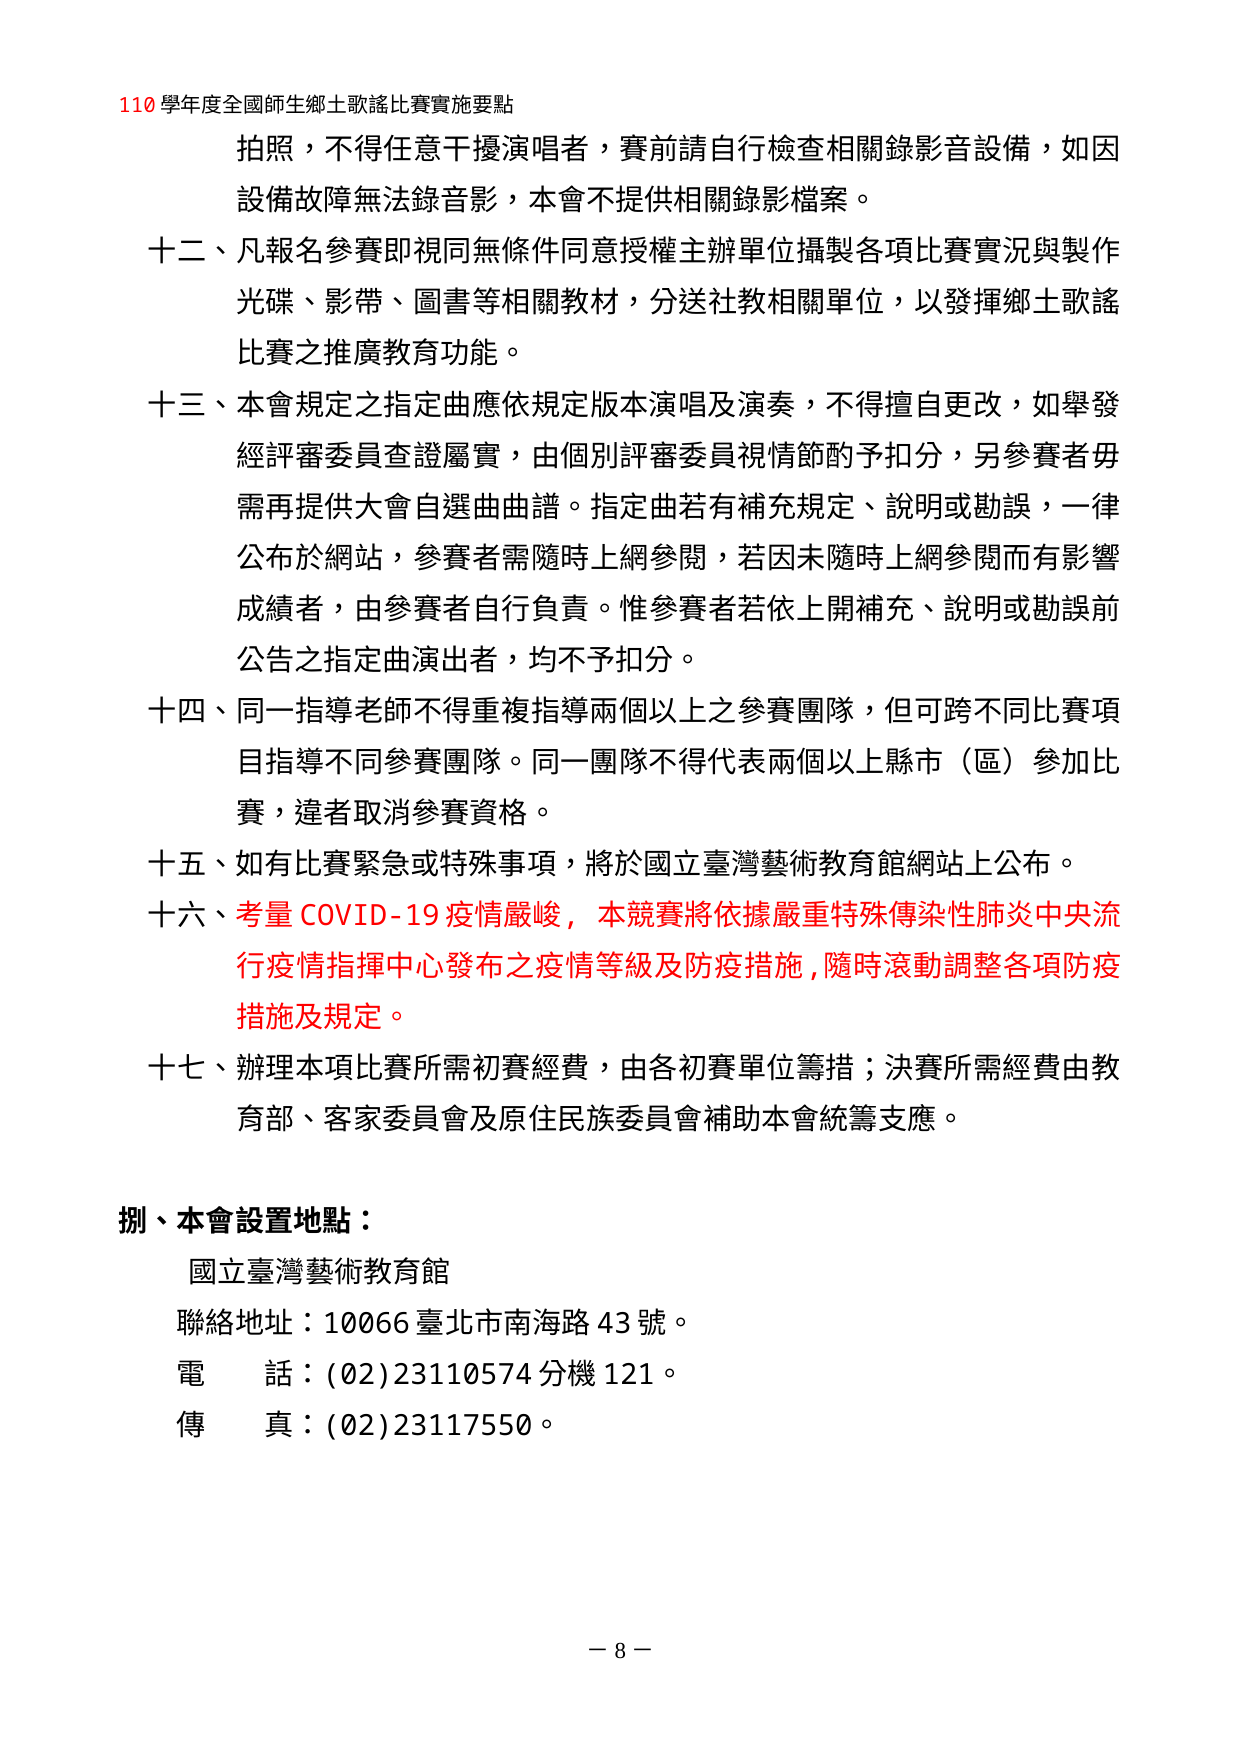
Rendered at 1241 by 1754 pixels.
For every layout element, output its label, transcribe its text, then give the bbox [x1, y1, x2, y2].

text 傳 真：(02)23117550。 [118, 1395, 1122, 1446]
text 十二、凡報名參賽即視同無條件同意授權主辦單位攝製各項比賽實況與製作光碟、影帶、圖書等相關教材，分送社教相關單位，以發揮鄉土歌謠比賽之推廣教育功能。 [148, 221, 1122, 374]
text 十五、如有比賽緊急或特殊事項，將於國立臺灣藝術教育館網站上公布。 [148, 833, 1122, 884]
text 十六、考量COVID-19疫情嚴峻, 本競賽將依據嚴重特殊傳染性肺炎中央流行疫情指揮中心發布之疫情等級及防疫措施,隨時滾動調整各項防疫措施及規定。 [148, 884, 1122, 1038]
text 捌、本會設置地點： [118, 1191, 1122, 1242]
text 電 話：(02)23110574分機121。 [118, 1344, 1122, 1395]
text 十四、同一指導老師不得重複指導兩個以上之參賽團隊，但可跨不同比賽項目指導不同參賽團隊。同一團隊不得代表兩個以上縣市（區）參加比賽，違者取消參賽資格。 [148, 680, 1122, 833]
text 十三、本會規定之指定曲應依規定版本演唱及演奏，不得擅自更改，如舉發經評審委員查證屬實，由個別評審委員視情節酌予扣分，另參賽者毋需再提供大會自選曲曲譜。指定曲若有補充規定、說明或勘誤，一律公布於網站，參賽者需隨時上網參閱，若因未隨時上網參閱而有影響成績者，由參賽者自行負責。惟參賽者若依上開補充、說明或勘誤前公告之指定曲演出者，均不予扣分。 [148, 374, 1122, 680]
text 十七、辦理本項比賽所需初賽經費，由各初賽單位籌措；決賽所需經費由教育部、客家委員會及原住民族委員會補助本會統籌支應。 [148, 1038, 1122, 1140]
text 國立臺灣藝術教育館 [118, 1242, 1122, 1293]
text 拍照，不得任意干擾演唱者，賽前請自行檢查相關錄影音設備，如因設備故障無法錄音影，本會不提供相關錄影檔案。 [148, 119, 1122, 221]
text 聯絡地址：10066臺北市南海路43號。 [118, 1293, 1122, 1344]
